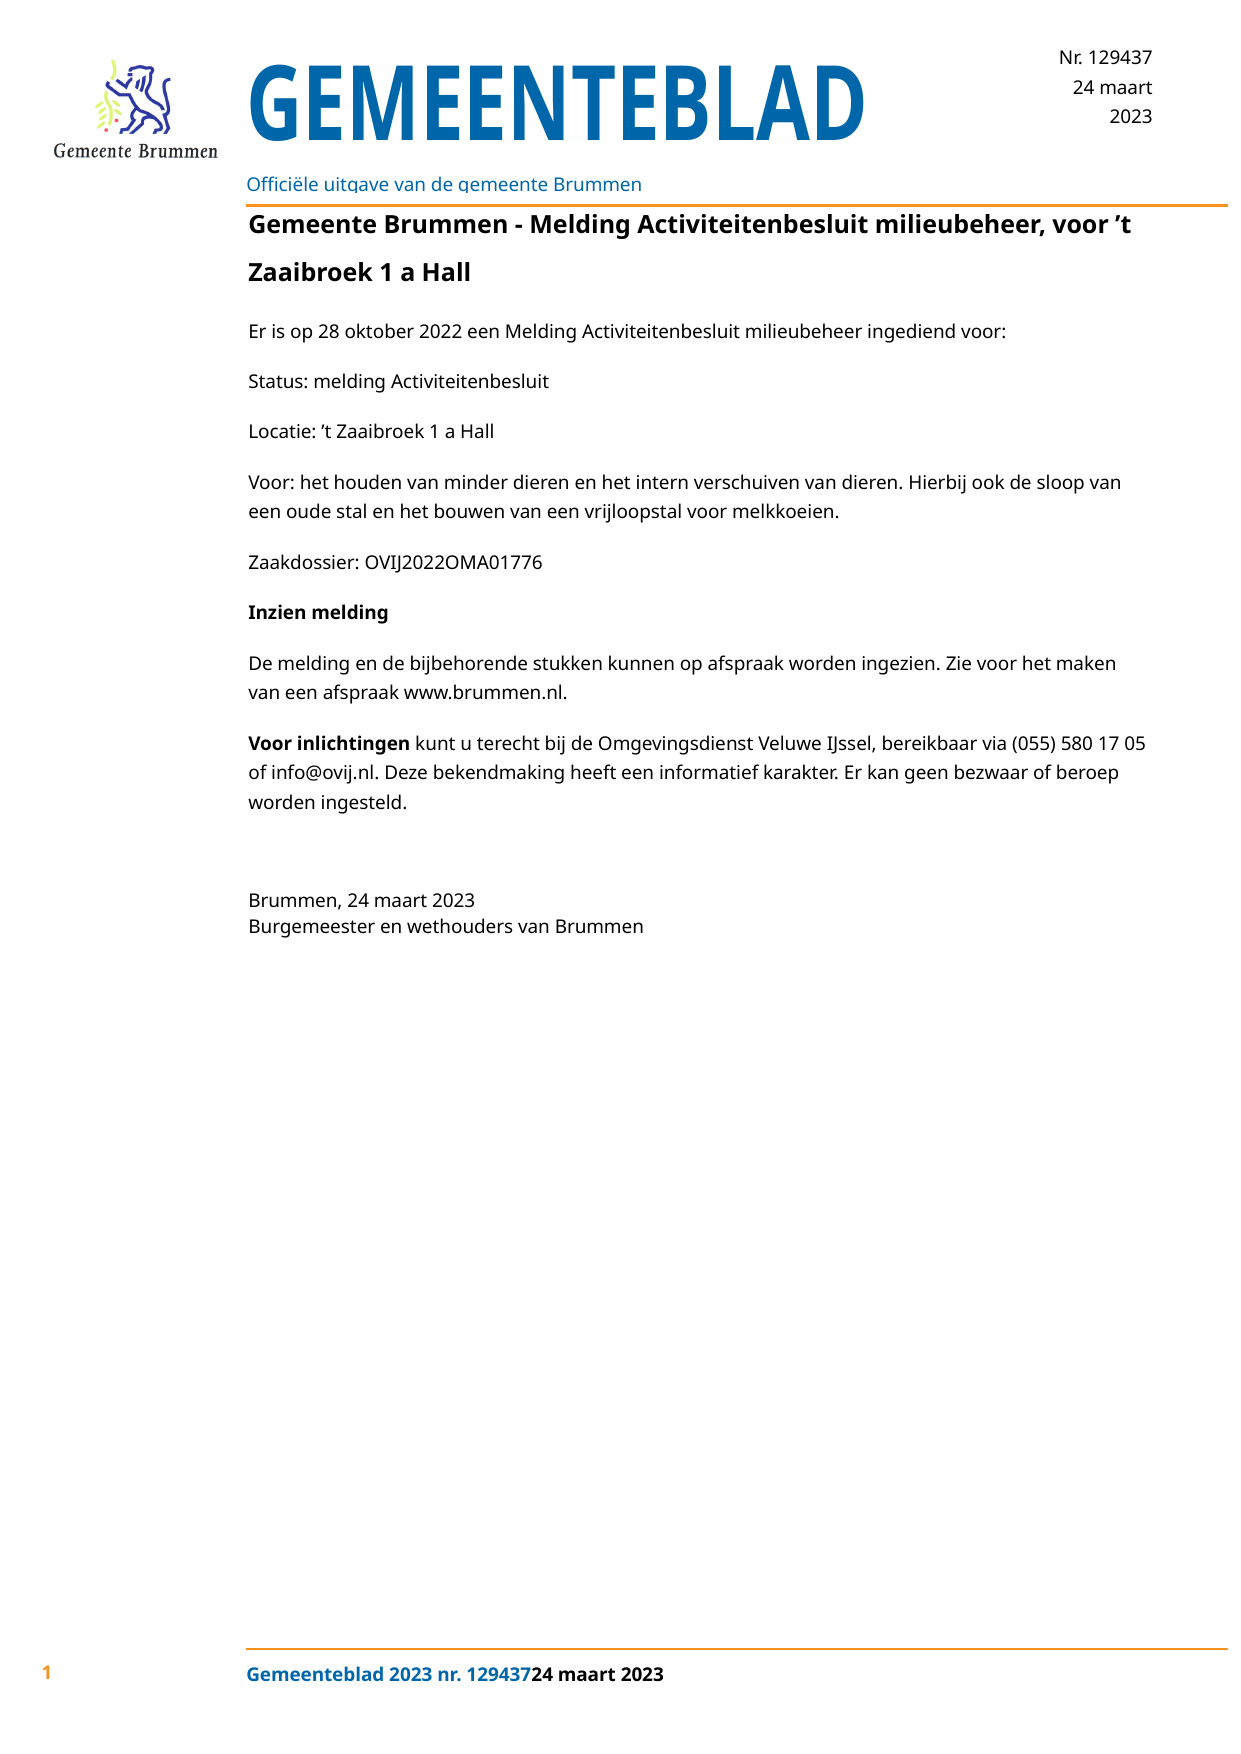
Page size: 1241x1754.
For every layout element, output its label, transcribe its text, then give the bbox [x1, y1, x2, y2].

text Zaakdossier: OVIJ2022OMA01776 [248, 549, 1152, 575]
text Locatie: ’t Zaaibroek 1 a Hall [248, 419, 1152, 444]
text Voor: het houden van minder dieren en het intern verschuiven van dieren. Hierbij ook de sloop van een oude stal en het bouwen van een vrijloopstal voor melkkoeien. [248, 469, 1152, 524]
text Gemeente Brummen - Melding Activiteitenbesluit milieubeheer, voor ’t Zaaibroek 1 a Hall [248, 207, 1152, 288]
text Brummen, 24 maart 2023 [248, 887, 1152, 913]
text Burgemeester en wethouders van Brummen [248, 913, 1152, 939]
picture [41, 47, 231, 172]
text Inzien melding [248, 599, 1152, 625]
text De melding en de bijbehorende stukken kunnen op afspraak worden ingezien. Zie voor het maken van een afspraak www.brummen.nl. [248, 650, 1152, 705]
text Status: melding Activiteitenbesluit [248, 368, 1152, 394]
text Er is op 28 oktober 2022 een Melding Activiteitenbesluit milieubeheer ingediend voor: [248, 318, 1152, 344]
text Voor inlichtingen kunt u terecht bij de Omgevingsdienst Veluwe IJssel, bereikbaar via (055) 580 17 05 of info@ovij.nl. Deze bekendmaking heeft een informatief karakter. Er kan geen bezwaar of beroep worden ingesteld. [248, 730, 1152, 815]
